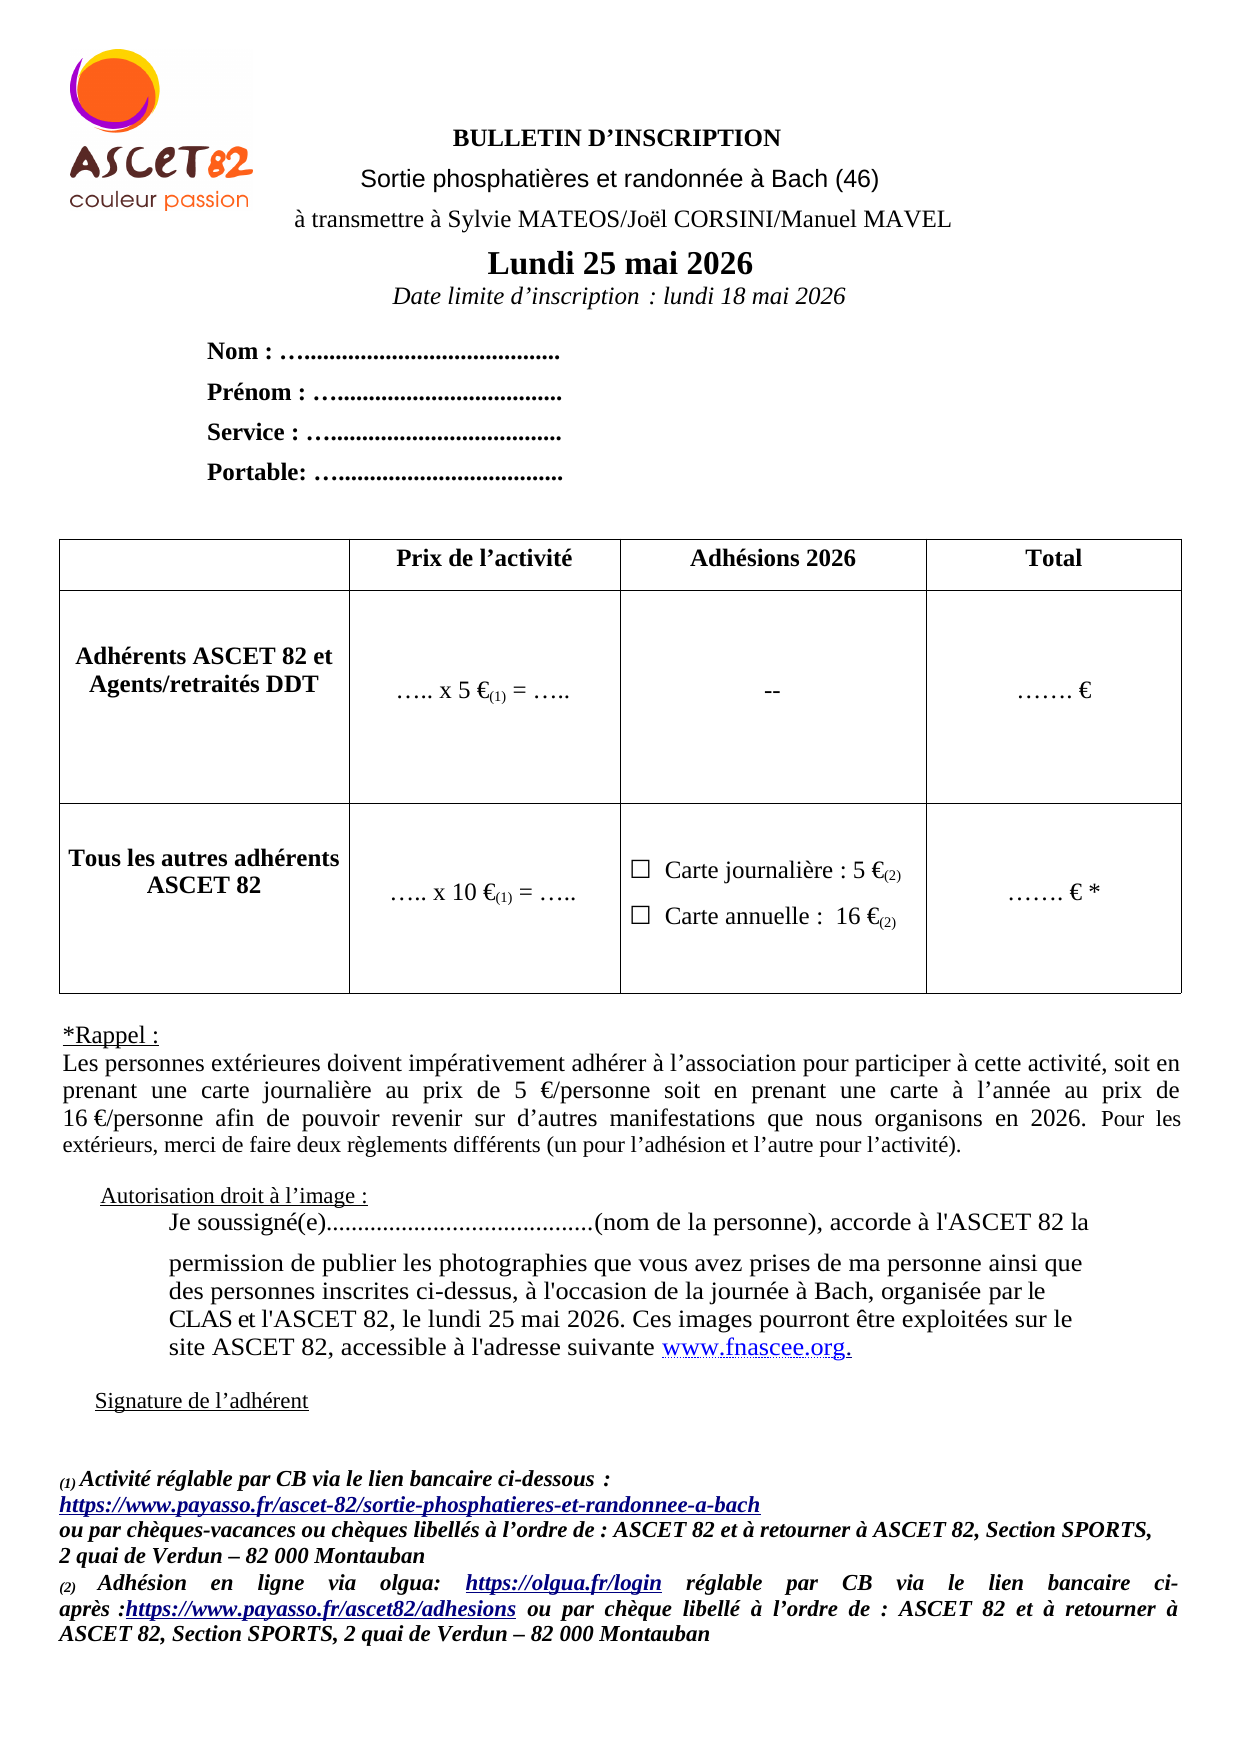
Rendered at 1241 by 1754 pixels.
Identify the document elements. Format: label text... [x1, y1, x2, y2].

text https://www.payasso.fr/ascet-82/sortie-phosphatieres-et-randonnee-a-bach [59, 1492, 1181, 1517]
text (1) Activité réglable par CB via le lien bancaire ci-dessous : [59, 1464, 1181, 1492]
table_header Adhésions 2026 [621, 540, 926, 590]
table_cell ☐ Carte journalière : 5 €(2) ☐ Carte annuelle : 16 €(2) [621, 804, 926, 993]
table_cell Tous les autres adhérents ASCET 82 [60, 804, 349, 993]
text 2 quai de Verdun – 82 000 Montauban [59, 1543, 1181, 1568]
text Nom : …......................................... [59, 337, 1181, 365]
text Signature de l’adhérent [94, 1388, 1181, 1413]
text Je soussigné(e) (nom de la personne), accorde à l'ASCET 82 la [169, 1208, 1181, 1236]
table_cell -- [621, 591, 926, 803]
text Prénom : ….................................... [59, 378, 1181, 405]
text Service : …..................................... [59, 418, 1181, 446]
text *Rappel : [62, 1021, 1181, 1049]
text permission de publier les photographies que vous avez prises de ma personne ainsi que des personnes inscrites ci-dessus, à l'occasion de la journée à Bach, organisée par le CLAS et l'ASCET 82, le lundi 25 mai 2026. Ces images pourront être exploitées sur le site ASCET 82, accessible à l'adresse suivante www.fnascee.org. [169, 1249, 1086, 1360]
table_cell Adhérents ASCET 82 et Agents/retraités DDT [60, 591, 349, 803]
text Lundi 25 mai 2026 [59, 245, 1181, 282]
text Portable: ….................................... [59, 458, 1181, 486]
subtitle BULLETIN D’INSCRIPTION [253, 124, 1181, 152]
table_header Total [927, 540, 1181, 590]
table_header Prix de l’activité [350, 540, 620, 590]
table_cell ……. € [927, 591, 1181, 803]
table_header [60, 540, 349, 590]
picture [70, 49, 253, 211]
text Autorisation droit à l’image : [94, 1183, 1181, 1208]
text Sortie phosphatières et randonnée à Bach (46) [253, 164, 1181, 192]
text à transmettre à Sylvie MATEOS/Joël CORSINI/Manuel MAVEL [59, 205, 1181, 233]
text Les personnes extérieures doivent impérativement adhérer à l’association pour participer à cette activité, soit en prenant une carte journalière au prix de 5 €/personne soit en prenant une carte à l’année au prix de 16 €/personne afin de pouvoir revenir sur d’autres manifestations que nous organisons en 2026. Pour les extérieurs, merci de faire deux règlements différents (un pour l’adhésion et l’autre pour l’activité). [62, 1049, 1181, 1157]
text ou par chèques-vacances ou chèques libellés à l’ordre de : ASCET 82 et à retourner à ASCET 82, Section SPORTS, [59, 1517, 1181, 1543]
text Date limite d’inscription : lundi 18 mai 2026 [59, 282, 1181, 310]
text (2) Adhésion en ligne via olgua: https://olgua.fr/login réglable par CB via le lien bancaire ci- après :https://www.payasso.fr/ascet82/adhesions ou par chèque libellé à l’ordre de : ASCET 82 et à retourner à ASCET 82, Section SPORTS, 2 quai de Verdun – 82 000 Montauban [59, 1568, 1181, 1647]
table_cell ….. x 10 €(1) = ….. [350, 804, 620, 993]
table_cell ……. € * [927, 804, 1181, 993]
table_cell ….. x 5 €(1) = ….. [350, 591, 620, 803]
